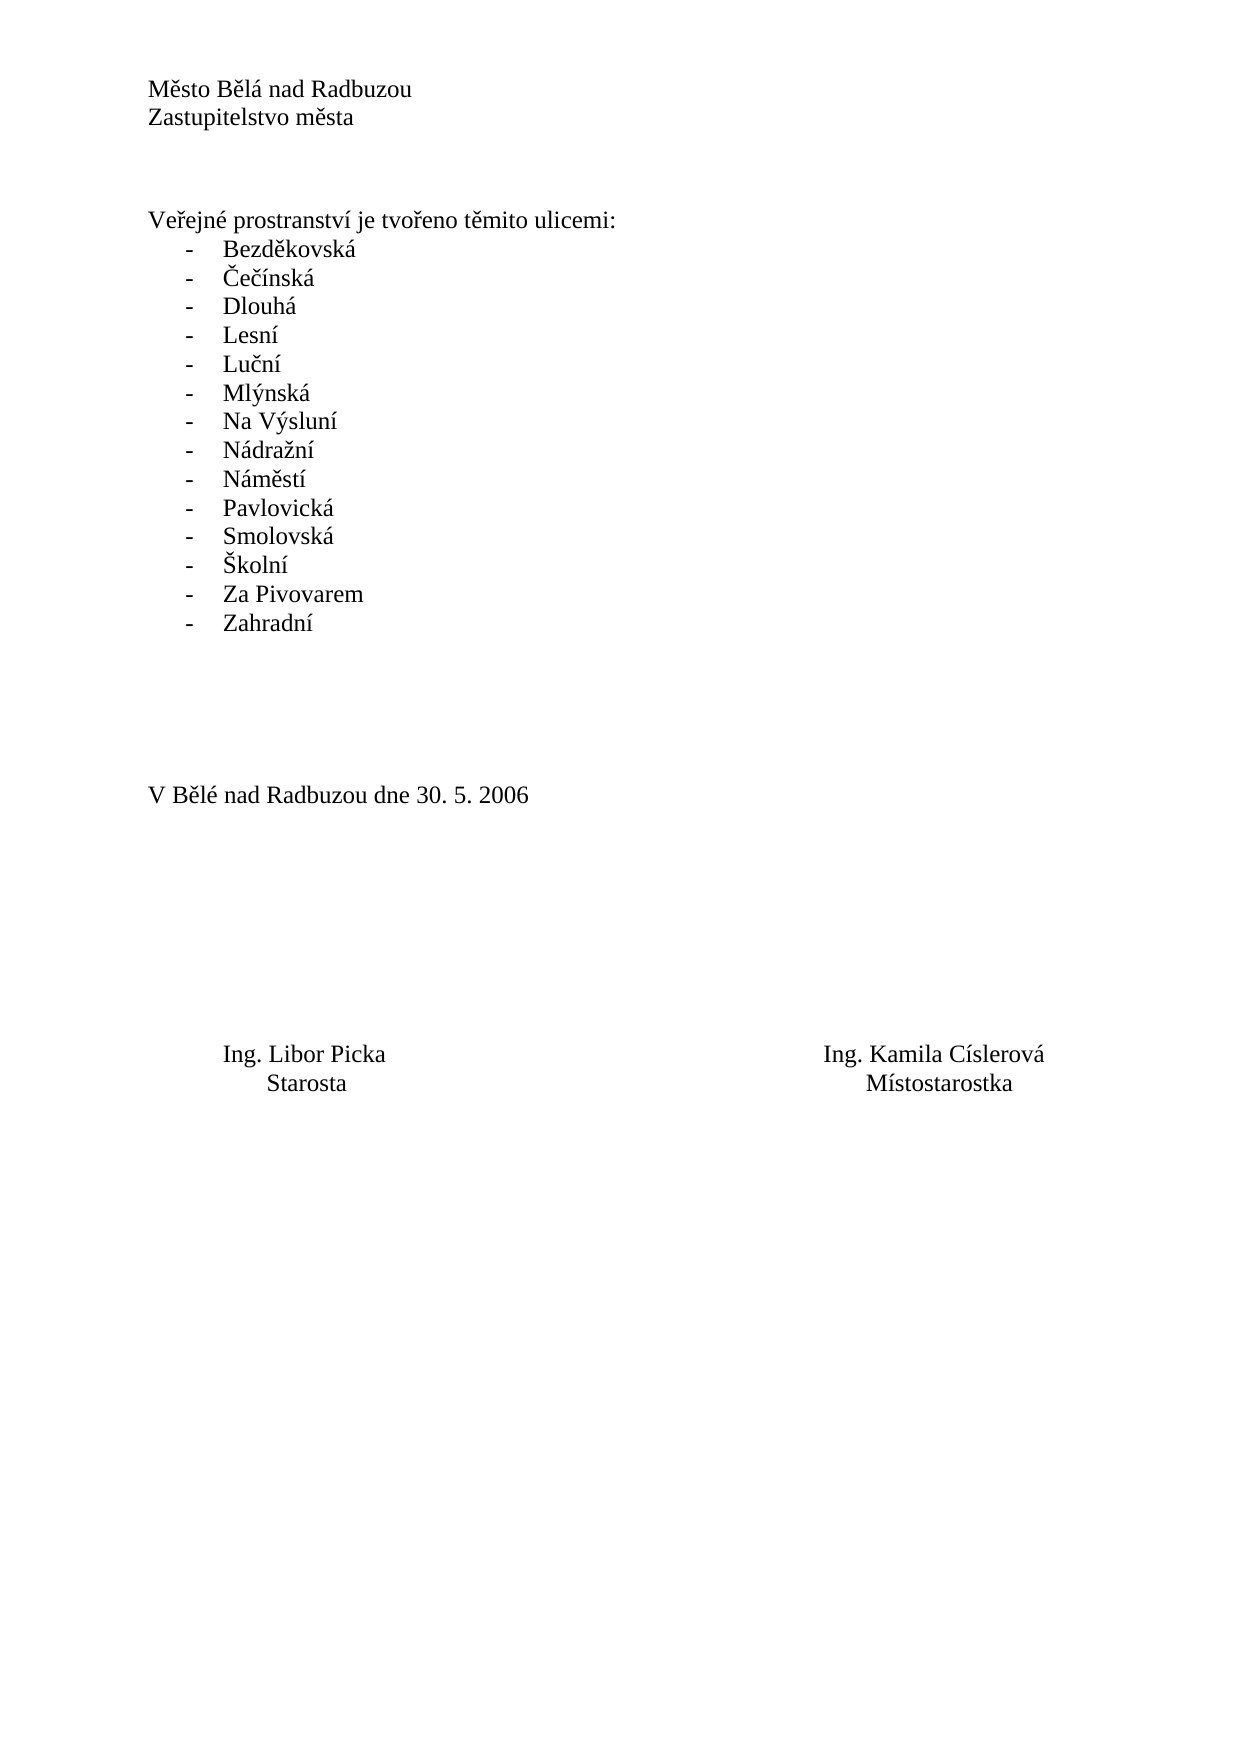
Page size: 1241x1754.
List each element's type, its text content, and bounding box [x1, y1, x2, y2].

text Ing. Libor Picka Ing. Kamila Císlerová [148, 1039, 1093, 1068]
list Školní [185, 550, 1093, 579]
list Luční [185, 349, 1093, 378]
list Náměstí [185, 464, 1093, 493]
text Veřejné prostranství je tvořeno těmito ulicemi: [148, 205, 1093, 234]
list Zahradní [185, 608, 1093, 636]
list Čečínská [185, 263, 1093, 291]
list Mlýnská [185, 378, 1093, 406]
text Starosta Místostarostka [148, 1068, 1093, 1096]
list Nádražní [185, 435, 1093, 464]
list Dlouhá [185, 291, 1093, 320]
text V Bělé nad Radbuzou dne 30. 5. 2006 [148, 780, 1093, 809]
list Za Pivovarem [185, 579, 1093, 608]
list Na Výsluní [185, 406, 1093, 435]
list Pavlovická [185, 493, 1093, 521]
list Bezděkovská [185, 234, 1093, 263]
list Lesní [185, 320, 1093, 349]
list Smolovská [185, 521, 1093, 550]
